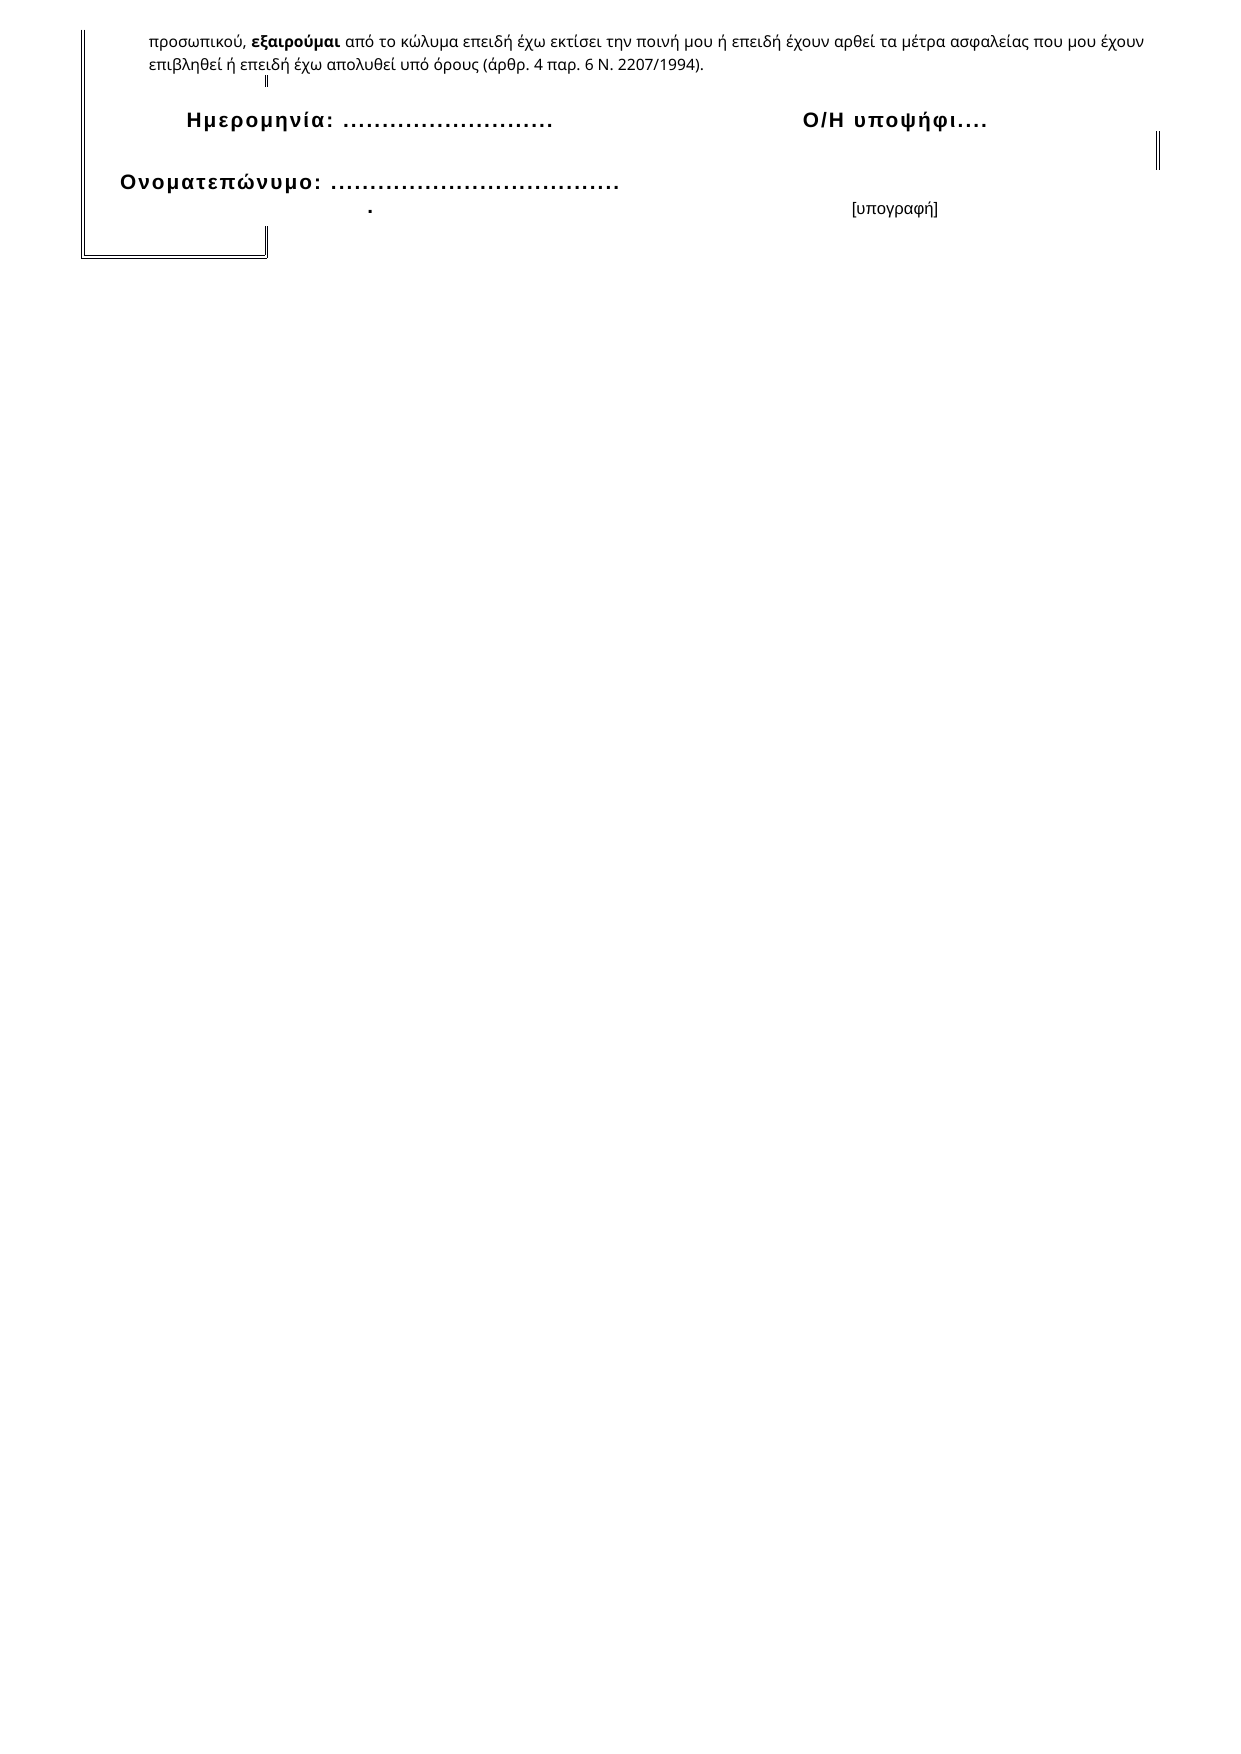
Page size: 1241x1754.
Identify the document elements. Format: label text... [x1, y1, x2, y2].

table_cell Ο/Η υποψήφι.... [632, 87, 1158, 131]
table_cell [632, 131, 1156, 170]
table_cell [85, 131, 632, 170]
table_cell [85, 226, 265, 255]
table_cell [85, 170, 108, 226]
table_cell [85, 30, 108, 75]
table_cell [85, 87, 108, 131]
table_cell Ημερομηνία: ........................... [108, 87, 632, 131]
table_cell προσωπικού, εξαιρούμαι από το κώλυμα επειδή έχω εκτίσει την ποινή μου ή επειδή έχουν αρθεί τα μέτρα ασφαλείας που μου έχουν επιβληθεί ή επειδή έχω απολυθεί υπό όρους (άρθρ. 4 παρ. 6 Ν. 2207/1994). [108, 30, 1158, 75]
table_cell [υπογραφή] [632, 170, 1158, 226]
table_cell Ονοματεπώνυμο: ...................................... [108, 170, 632, 226]
table_cell [85, 75, 265, 87]
